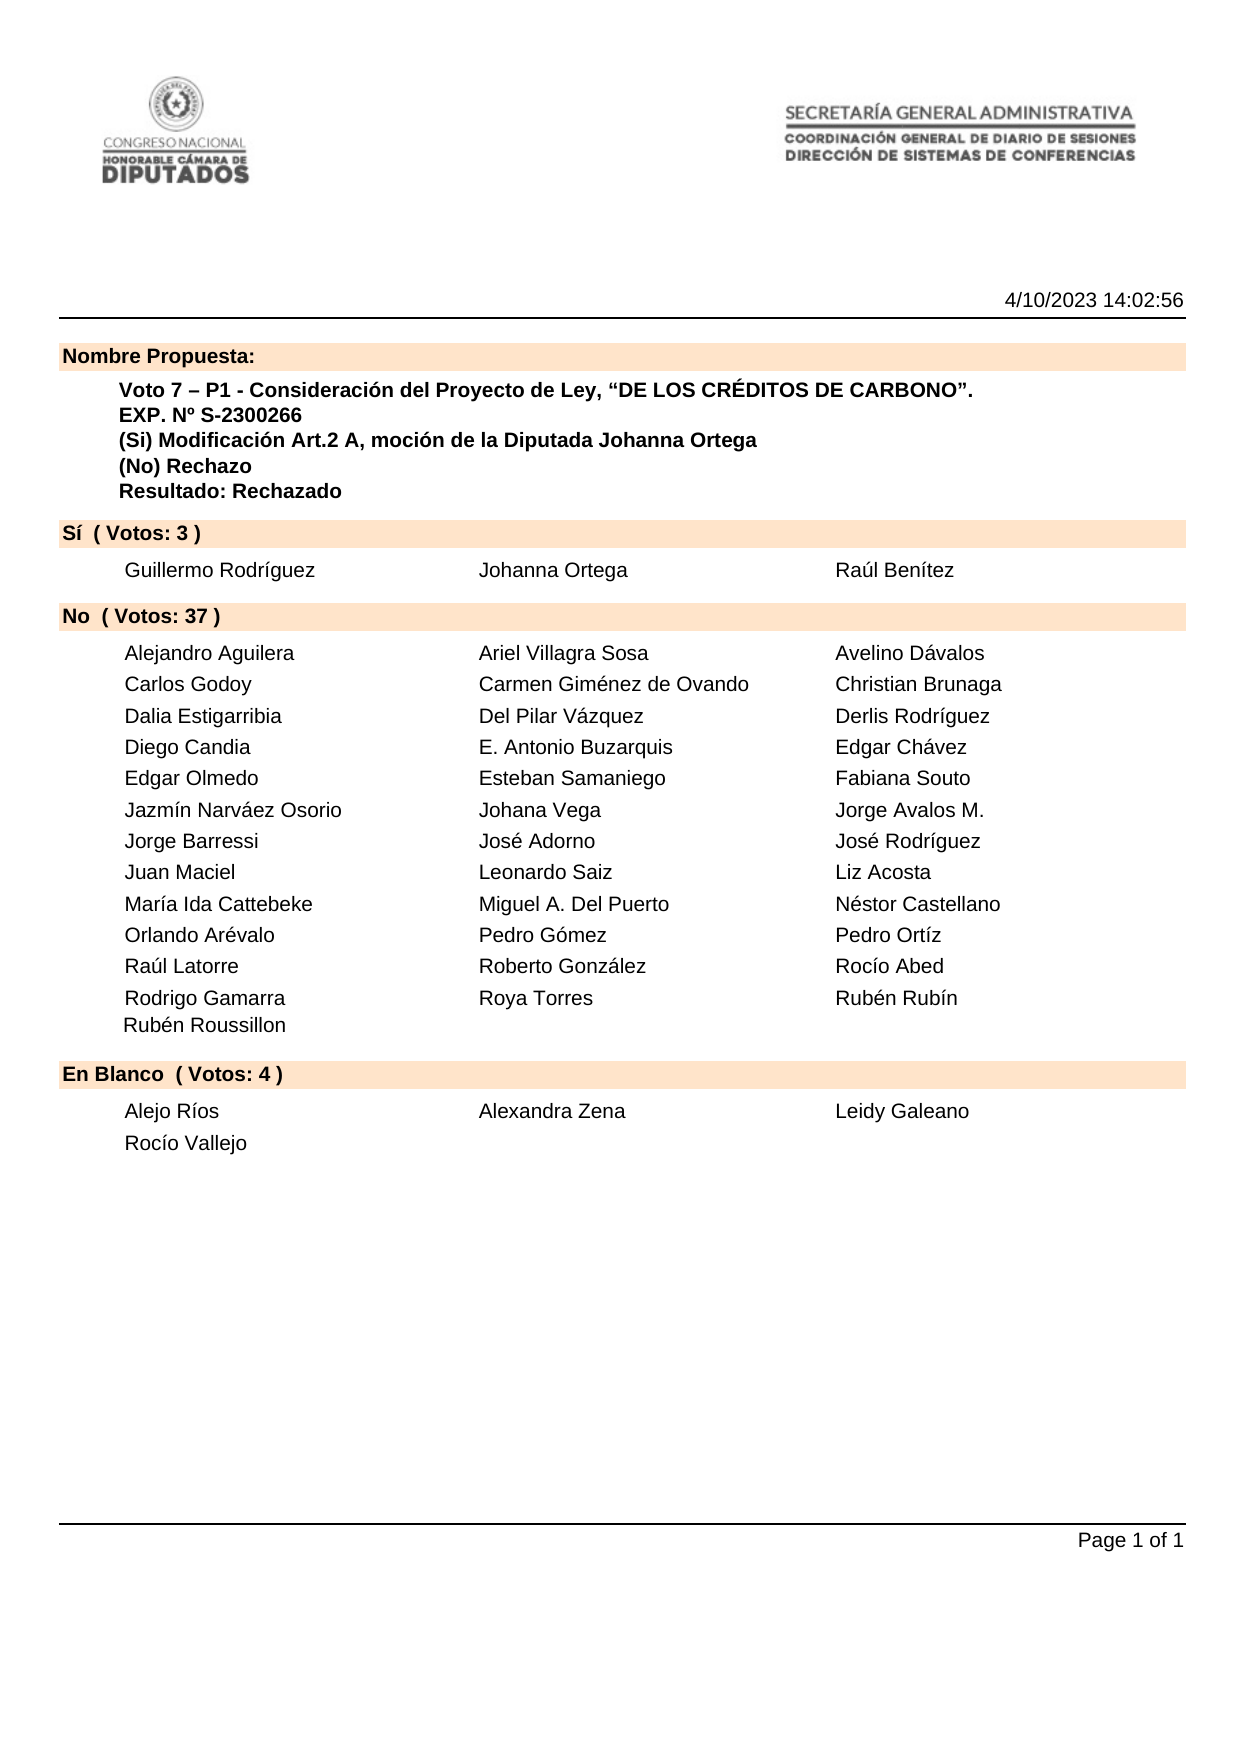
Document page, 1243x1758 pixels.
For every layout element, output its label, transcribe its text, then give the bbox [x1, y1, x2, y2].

table_cell E. Antonio Buzarquis [475, 734, 816, 762]
table_cell Avelino Dávalos [832, 640, 1172, 668]
table_cell [461, 1466, 475, 1494]
table_cell [475, 1466, 816, 1494]
table_cell [816, 765, 832, 793]
table_cell [59, 828, 121, 856]
table_cell [59, 321, 1186, 342]
table_cell [1172, 702, 1186, 731]
table_cell [461, 1434, 475, 1463]
table_cell Rocío Abed [832, 953, 1172, 982]
table_cell [461, 1098, 475, 1127]
table_cell Leidy Galeano [832, 1098, 1172, 1127]
table_cell [461, 859, 475, 888]
table_cell Jazmín Narváez Osorio [121, 796, 461, 825]
table_cell [475, 1494, 816, 1523]
table_cell [461, 765, 475, 793]
table_cell [121, 1434, 461, 1463]
table_cell José Rodríguez [832, 828, 1172, 856]
table_cell Alejandro Aguilera [121, 640, 461, 668]
table_cell [59, 765, 121, 793]
table_cell [475, 1246, 816, 1275]
table_cell [1172, 640, 1186, 668]
table_cell [832, 1184, 1172, 1212]
table_cell [461, 922, 475, 950]
table_cell Carmen Giménez de Ovando [475, 671, 816, 699]
table_cell [461, 1215, 475, 1243]
table_cell Raúl Latorre [121, 953, 461, 982]
table_cell [475, 1403, 816, 1432]
table_cell [59, 503, 116, 520]
table_cell Alejo Ríos [121, 1098, 461, 1127]
table_cell [816, 557, 832, 585]
table_cell [832, 1466, 1172, 1494]
table_cell Christian Brunaga [832, 671, 1172, 699]
table_header 4/10/2023 14:02:56 [651, 282, 1186, 317]
table_cell [59, 1215, 121, 1243]
table_cell [59, 371, 1186, 377]
table_cell [1172, 585, 1186, 602]
table_cell [1172, 1184, 1186, 1212]
table_cell [461, 1403, 475, 1432]
table_cell [1172, 1494, 1186, 1523]
table_cell Dalia Estigarribia [121, 702, 461, 731]
table_cell Guillermo Rodríguez [121, 557, 461, 585]
table_cell [832, 1246, 1172, 1275]
table_cell [816, 1246, 832, 1275]
table_cell [1172, 953, 1186, 982]
table_cell Ariel Villagra Sosa [475, 640, 816, 668]
table_cell Roberto González [475, 953, 816, 982]
table_cell [1172, 1129, 1186, 1158]
table_cell Orlando Arévalo [121, 922, 461, 950]
table_cell [121, 1246, 461, 1275]
table_cell [461, 1158, 475, 1175]
table_cell Edgar Olmedo [121, 765, 461, 793]
table_cell [59, 557, 121, 585]
table_cell Del Pilar Vázquez [475, 702, 816, 731]
table_cell [832, 1215, 1172, 1243]
table_cell [59, 1098, 121, 1127]
table_cell [1172, 1278, 1186, 1306]
table_cell Page 1 of 1 [828, 1527, 1186, 1561]
table_cell [816, 1184, 832, 1212]
table_cell [1172, 890, 1186, 919]
table_cell [1172, 765, 1186, 793]
table_cell [121, 1403, 461, 1432]
table_cell [816, 1013, 832, 1061]
table_cell [59, 734, 121, 762]
table_cell [832, 1013, 1172, 1061]
table_cell [59, 1340, 121, 1369]
table_cell [475, 1215, 816, 1243]
table_cell [1172, 1309, 1186, 1337]
table_cell María Ida Cattebeke [121, 890, 461, 919]
table_cell Rubén Roussillon [121, 1013, 461, 1061]
table_cell [121, 1466, 461, 1494]
table_cell [816, 953, 832, 982]
table_cell [121, 585, 461, 602]
table_cell [816, 1215, 832, 1243]
table_cell [475, 1013, 816, 1061]
table_header [59, 377, 116, 503]
table_cell Raúl Benítez [832, 557, 1172, 585]
table_cell Derlis Rodríguez [832, 702, 1172, 731]
table_cell [461, 557, 475, 585]
table_cell [832, 1158, 1172, 1175]
picture [58, 75, 1181, 190]
table_cell [59, 985, 121, 1013]
table_cell Johana Vega [475, 796, 816, 825]
table_cell [832, 1340, 1172, 1369]
table_cell [816, 734, 832, 762]
table_cell [59, 796, 121, 825]
table_cell [475, 585, 816, 602]
table_cell [461, 828, 475, 856]
table_cell [475, 1434, 816, 1463]
table_cell Rubén Rubín [832, 985, 1172, 1013]
table_cell [59, 1129, 121, 1158]
table_cell [59, 1246, 121, 1275]
table_cell [59, 671, 121, 699]
table_cell [816, 796, 832, 825]
table_cell [461, 985, 475, 1013]
table_cell [461, 1278, 475, 1306]
table_cell [59, 1403, 121, 1432]
table_cell [59, 585, 121, 602]
table_cell [121, 1494, 461, 1523]
table_cell [475, 1340, 816, 1369]
table_cell [475, 1372, 816, 1400]
table_cell Nombre Propuesta: [59, 343, 1186, 371]
table_cell [816, 859, 832, 888]
table_cell [59, 1090, 1186, 1098]
table_cell Carlos Godoy [121, 671, 461, 699]
table_cell [1172, 1434, 1186, 1463]
table_cell [59, 1309, 121, 1337]
table_cell [816, 1340, 832, 1369]
table_cell [121, 1340, 461, 1369]
table_cell Pedro Ortíz [832, 922, 1172, 950]
table_cell [121, 1309, 461, 1337]
table_cell [832, 1278, 1172, 1306]
table_cell [461, 734, 475, 762]
table_cell [475, 1158, 816, 1175]
table_cell Diego Candia [121, 734, 461, 762]
table_cell Rodrigo Gamarra [121, 985, 461, 1013]
table_cell [116, 503, 1182, 520]
table_cell [1182, 503, 1187, 520]
table_cell [816, 585, 832, 602]
table_cell [816, 1158, 832, 1175]
table_header Voto 7 – P1 - Consideración del Proyecto de Ley, “DE LOS CRÉDITOS DE CARBONO”. EXP. Nº S-2300266 (Si) Modificación Art.2 A, moción de la Diputada Johanna Ortega (No) Rechazo Resultado: Rechazado [116, 377, 1182, 503]
table_cell [461, 1309, 475, 1337]
table_cell [832, 585, 1172, 602]
table_cell [59, 1372, 121, 1400]
table_cell [475, 1278, 816, 1306]
table_cell Edgar Chávez [832, 734, 1172, 762]
table_cell [816, 1434, 832, 1463]
table_cell Néstor Castellano [832, 890, 1172, 919]
table_cell [461, 640, 475, 668]
table_cell [1172, 1403, 1186, 1432]
table_cell Jorge Barressi [121, 828, 461, 856]
table_cell En Blanco ( Votos: 4 ) [59, 1061, 1186, 1089]
table_cell [59, 548, 1186, 557]
table_cell [816, 1098, 832, 1127]
table_cell [1172, 1340, 1186, 1369]
table_cell [461, 702, 475, 731]
table_cell [461, 1340, 475, 1369]
table_cell [1172, 1158, 1186, 1175]
table_cell [832, 1434, 1172, 1463]
table_cell [832, 1494, 1172, 1523]
table_cell [461, 671, 475, 699]
table_cell [1172, 671, 1186, 699]
table_cell Fabiana Souto [832, 765, 1172, 793]
table_cell [461, 1129, 475, 1158]
table_cell [1172, 1372, 1186, 1400]
table_cell [59, 922, 121, 950]
table_cell [816, 1278, 832, 1306]
table_cell [1172, 828, 1186, 856]
table_cell Pedro Gómez [475, 922, 816, 950]
table_cell [816, 1403, 832, 1432]
table_cell [59, 1466, 121, 1494]
table_cell [59, 1527, 827, 1561]
table_cell No ( Votos: 37 ) [59, 603, 1186, 631]
table_cell Leonardo Saiz [475, 859, 816, 888]
table_cell [59, 859, 121, 888]
table_cell [461, 796, 475, 825]
table_cell [121, 1372, 461, 1400]
table_cell [121, 1158, 461, 1175]
table_cell [1172, 1098, 1186, 1127]
table_cell [1172, 1466, 1186, 1494]
table_cell [59, 1013, 121, 1061]
table_cell [121, 1215, 461, 1243]
table_cell [461, 1494, 475, 1523]
table_cell Rocío Vallejo [121, 1129, 461, 1158]
table_cell [816, 922, 832, 950]
table_cell Alexandra Zena [475, 1098, 816, 1127]
table_cell [816, 828, 832, 856]
table_cell [1172, 734, 1186, 762]
table_cell [832, 1403, 1172, 1432]
table_cell [816, 1129, 832, 1158]
table_cell [59, 1175, 1186, 1183]
table_header [59, 282, 651, 317]
table_cell [832, 1129, 1172, 1158]
table_cell [121, 1184, 461, 1212]
table_cell [816, 640, 832, 668]
table_cell [816, 985, 832, 1013]
table_cell Jorge Avalos M. [832, 796, 1172, 825]
table_cell [59, 1158, 121, 1175]
table_cell [1172, 985, 1186, 1013]
table_header [1182, 377, 1187, 503]
table_cell [1172, 557, 1186, 585]
table_cell [1172, 1215, 1186, 1243]
table_cell [461, 1246, 475, 1275]
table_cell [475, 1309, 816, 1337]
table_cell [59, 631, 1186, 639]
table_cell [816, 1372, 832, 1400]
table_cell Esteban Samaniego [475, 765, 816, 793]
table_cell Liz Acosta [832, 859, 1172, 888]
table_cell [832, 1309, 1172, 1337]
table_cell [59, 640, 121, 668]
table_cell [59, 1184, 121, 1212]
table_cell [461, 1372, 475, 1400]
table_cell [461, 953, 475, 982]
table_cell [59, 1494, 121, 1523]
table_cell José Adorno [475, 828, 816, 856]
table_cell [461, 1184, 475, 1212]
table_cell [1172, 1013, 1186, 1061]
table_cell [59, 953, 121, 982]
table_cell [816, 1309, 832, 1337]
table_cell Roya Torres [475, 985, 816, 1013]
table_cell [1172, 922, 1186, 950]
table_cell [816, 702, 832, 731]
table_cell [1172, 1246, 1186, 1275]
table_cell [475, 1129, 816, 1158]
table_cell Johanna Ortega [475, 557, 816, 585]
table_cell Miguel A. Del Puerto [475, 890, 816, 919]
table_cell [816, 1494, 832, 1523]
table_cell [59, 890, 121, 919]
table_cell [1172, 796, 1186, 825]
table_cell [1172, 859, 1186, 888]
table_cell Juan Maciel [121, 859, 461, 888]
table_cell [461, 890, 475, 919]
table_cell [59, 1434, 121, 1463]
table_cell [816, 671, 832, 699]
table_cell [461, 585, 475, 602]
table_cell [59, 1278, 121, 1306]
table_cell [59, 702, 121, 731]
table_cell [121, 1278, 461, 1306]
table_header Sí ( Votos: 3 ) [59, 520, 1186, 548]
table_cell [816, 1466, 832, 1494]
table_cell [832, 1372, 1172, 1400]
table_cell [461, 1013, 475, 1061]
table_cell [816, 890, 832, 919]
table_cell [475, 1184, 816, 1212]
